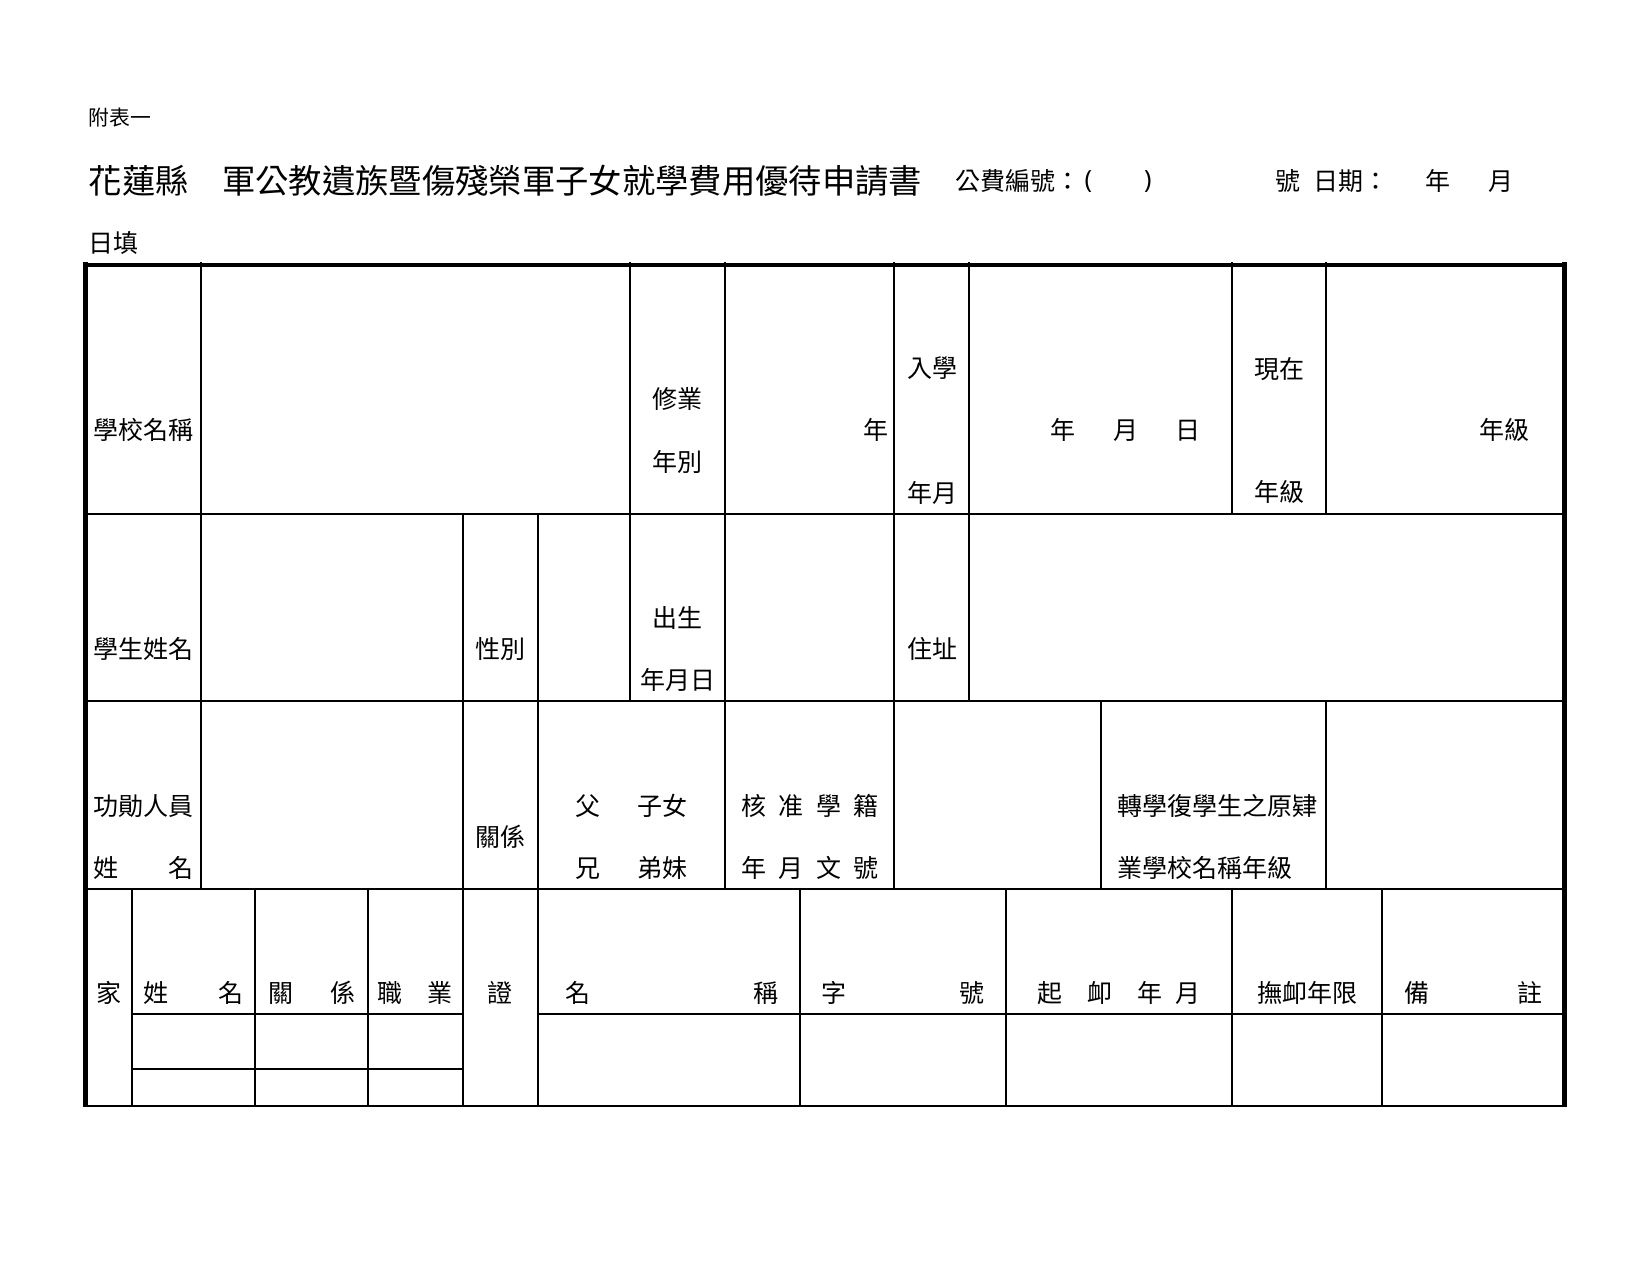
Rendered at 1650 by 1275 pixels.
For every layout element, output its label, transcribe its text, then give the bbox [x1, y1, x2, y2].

table_cell [726, 515, 893, 700]
table_cell 撫卹年限 [1233, 890, 1381, 1012]
table_cell 核 准 學 籍 年 月 文 號 [726, 702, 893, 887]
table_cell [1383, 1015, 1562, 1104]
table_cell 學生姓名 [88, 515, 200, 700]
table_cell [256, 1015, 367, 1068]
table_cell 姓 名 [133, 890, 254, 1012]
table_header [202, 267, 629, 512]
table_cell [895, 702, 1100, 887]
table_cell 轉學復學生之原肄業學校名稱年級 [1102, 702, 1325, 887]
table_cell 關 係 [256, 890, 367, 1012]
table_header 修業 年別 [631, 267, 724, 512]
table_cell [202, 515, 462, 700]
text 附表一 [89, 75, 1561, 137]
table_cell [801, 1015, 1005, 1104]
table_cell 家 庭 情 況 [88, 890, 131, 1104]
table_header 入學 年月 [895, 267, 968, 512]
table_header 年 [726, 267, 893, 512]
table_cell [369, 1015, 462, 1068]
table_header 年級 [1327, 267, 1562, 512]
table_cell [369, 1070, 462, 1104]
table_cell 字 號 [801, 890, 1005, 1012]
table_cell 年 [1233, 1015, 1381, 1104]
table_cell 功勛人員 姓 名 [88, 702, 200, 887]
table_cell [1007, 1015, 1231, 1104]
table_cell [1327, 702, 1562, 887]
table_cell [256, 1070, 367, 1104]
table_header 學校名稱 [88, 267, 200, 512]
table_cell 住址 [895, 515, 968, 700]
table_cell 起 卹 年 月 [1007, 890, 1231, 1012]
table_cell 備 註 [1383, 890, 1562, 1012]
table_cell 性別 [464, 515, 537, 700]
table_cell 證 件 [464, 890, 537, 1104]
table_cell [133, 1070, 254, 1104]
table_cell [202, 702, 462, 887]
table_cell 職 業 [369, 890, 462, 1012]
table_header 年 月 日 [970, 267, 1231, 512]
table_cell 父 子女 兄 弟妹 [539, 702, 724, 887]
table_cell [970, 515, 1562, 700]
table_header 現在 年級 [1233, 267, 1325, 512]
table_cell 關係 [464, 702, 537, 887]
text 花蓮縣 軍公教遺族暨傷殘榮軍子女就學費用優待申請書 公費編號：( ) 號 日期： 年 月 日填 [89, 137, 1561, 262]
table_cell 撫卹令、卹亡給與令、就學證明書、年撫卹金證書、卹傷撫卹令。 [539, 1015, 799, 1104]
table_cell 出生 年月日 [631, 515, 724, 700]
table_cell [133, 1015, 254, 1068]
table_cell 名 稱 [539, 890, 799, 1012]
table_cell [539, 515, 629, 700]
